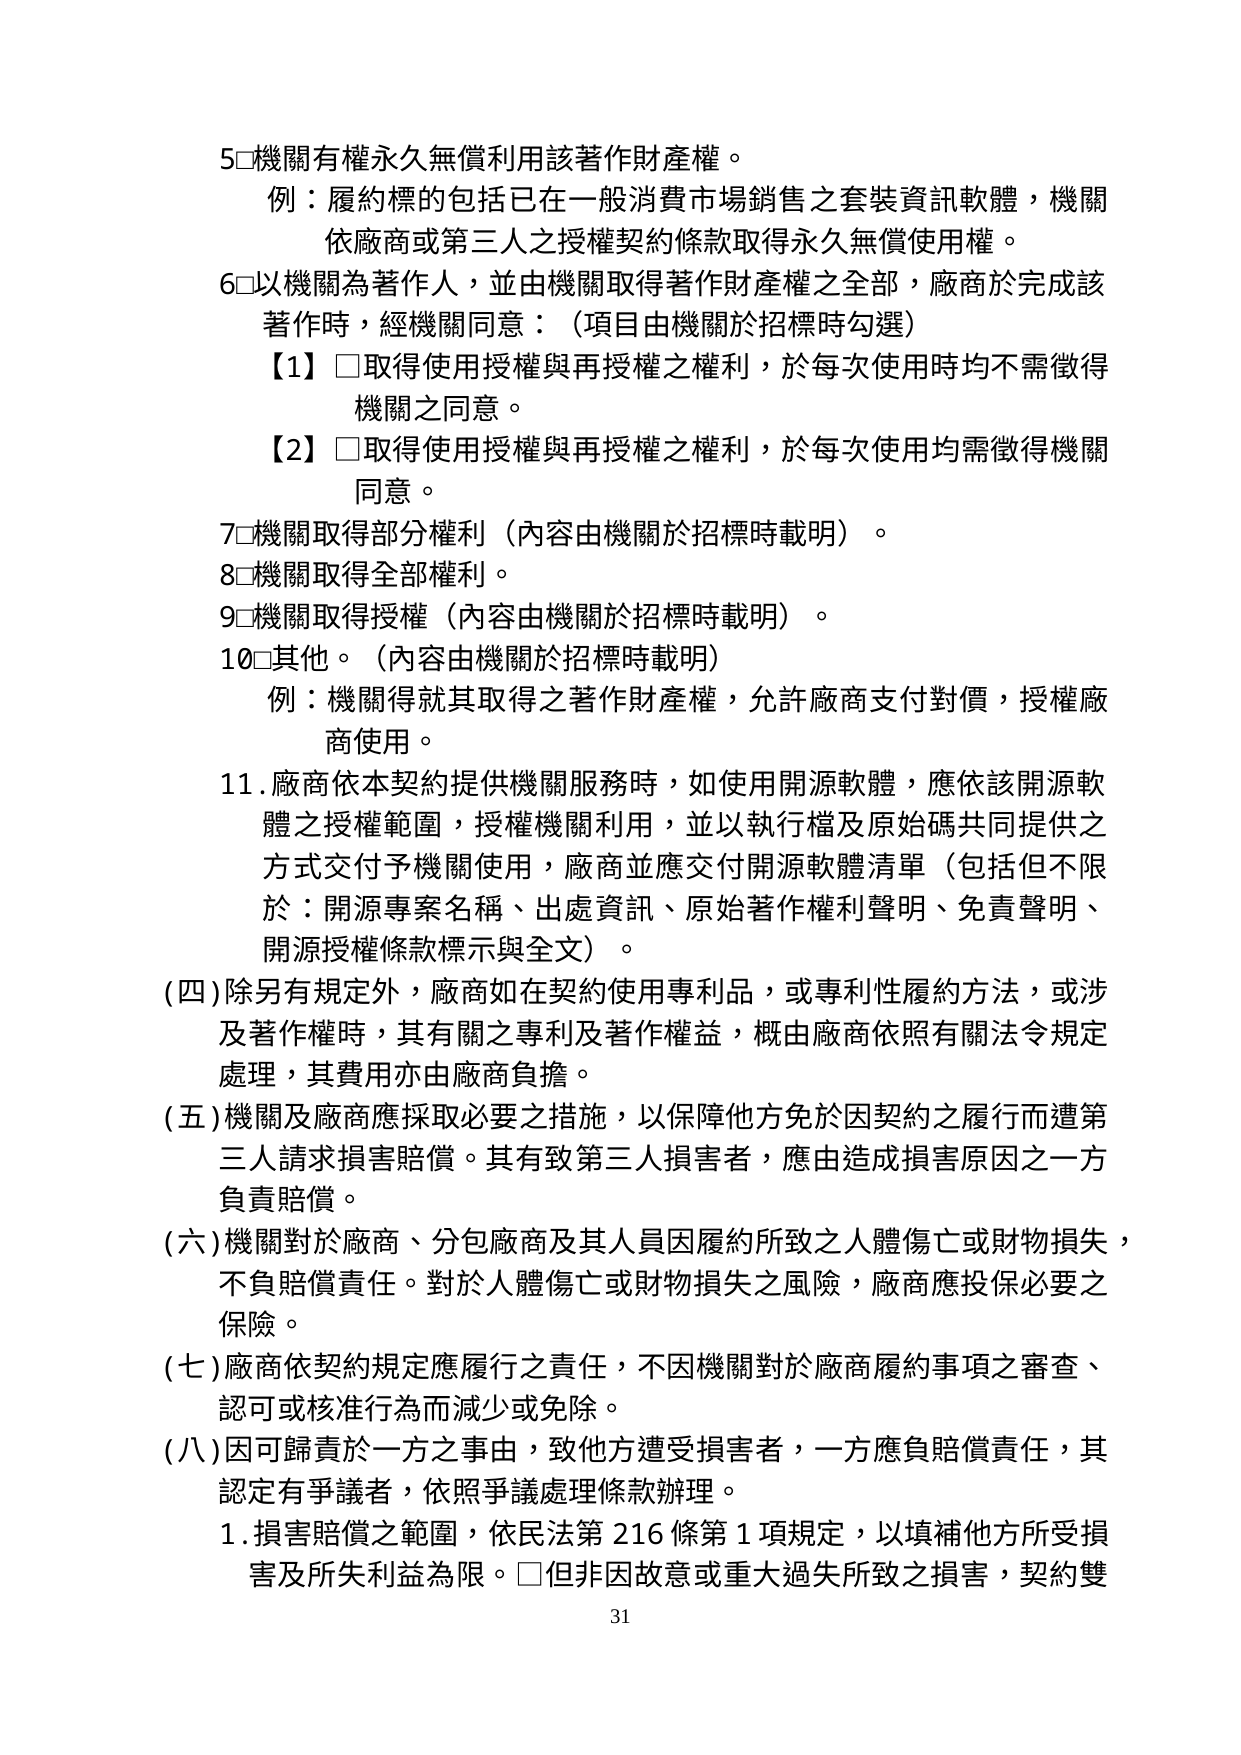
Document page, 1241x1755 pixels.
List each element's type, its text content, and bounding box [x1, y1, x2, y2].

text 例：履約標的包括已在一般消費市場銷售之套裝資訊軟體，機關依廠商或第三人之授權契約條款取得永久無償使用權。 [267, 177, 1110, 261]
text (八)因可歸責於一方之事由，致他方遭受損害者，一方應負賠償責任，其認定有爭議者，依照爭議處理條款辦理。 [159, 1427, 1110, 1511]
text 5□機關有權永久無償利用該著作財產權。 [218, 136, 1108, 177]
text (六)機關對於廠商、分包廠商及其人員因履約所致之人體傷亡或財物損失，不負賠償責任。對於人體傷亡或財物損失之風險，廠商應投保必要之保險。 [159, 1219, 1110, 1344]
text (四)除另有規定外，廠商如在契約使用專利品，或專利性履約方法，或涉及著作權時，其有關之專利及著作權益，概由廠商依照有關法令規定處理，其費用亦由廠商負擔。 [159, 969, 1110, 1094]
text (五)機關及廠商應採取必要之措施，以保障他方免於因契約之履行而遭第三人請求損害賠償。其有致第三人損害者，應由造成損害原因之一方負責賠償。 [159, 1094, 1110, 1219]
text 7□機關取得部分權利（內容由機關於招標時載明）。 [218, 511, 1108, 552]
text 【1】□取得使用授權與再授權之權利，於每次使用時均不需徵得機關之同意。 [255, 344, 1110, 427]
text 例：機關得就其取得之著作財產權，允許廠商支付對價，授權廠商使用。 [267, 677, 1110, 761]
text 1.損害賠償之範圍，依民法第216條第1項規定，以填補他方所受損害及所失利益為限。□但非因故意或重大過失所致之損害，契約雙 [218, 1511, 1110, 1594]
text 【2】□取得使用授權與再授權之權利，於每次使用均需徵得機關同意。 [255, 427, 1110, 511]
text 6□以機關為著作人，並由機關取得著作財產權之全部，廠商於完成該著作時，經機關同意：（項目由機關於招標時勾選） [218, 261, 1108, 344]
text (七)廠商依契約規定應履行之責任，不因機關對於廠商履約事項之審查、認可或核准行為而減少或免除。 [159, 1344, 1110, 1427]
text 8□機關取得全部權利。 [218, 552, 1108, 594]
text 9□機關取得授權（內容由機關於招標時載明）。 [218, 594, 1108, 636]
text 11.廠商依本契約提供機關服務時，如使用開源軟體，應依該開源軟體之授權範圍，授權機關利用，並以執行檔及原始碼共同提供之方式交付予機關使用，廠商並應交付開源軟體清單（包括但不限於：開源專案名稱、出處資訊、原始著作權利聲明、免責聲明、開源授權條款標示與全文）。 [218, 761, 1108, 969]
text 10□其他。（內容由機關於招標時載明） [218, 636, 1108, 677]
